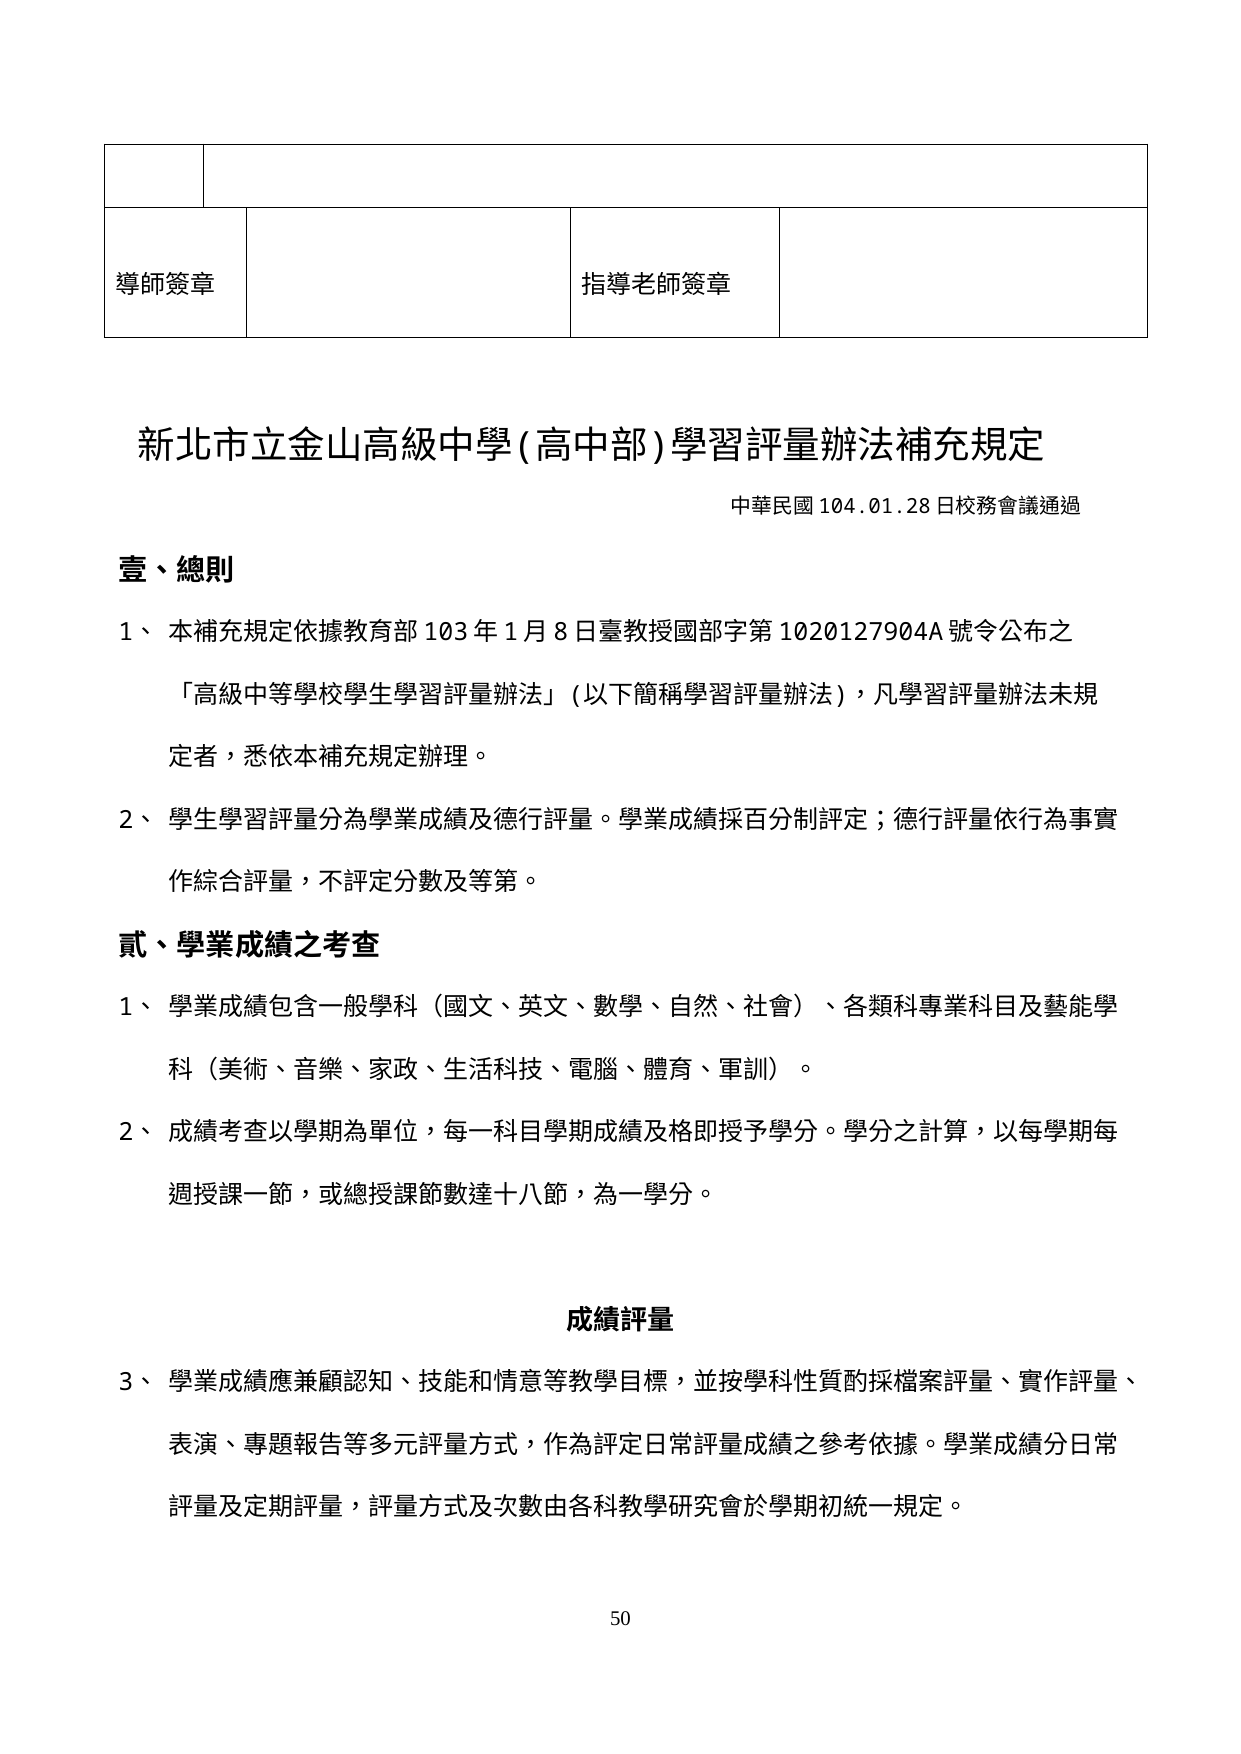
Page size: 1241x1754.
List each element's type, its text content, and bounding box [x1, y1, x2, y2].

table_cell [780, 208, 1147, 337]
list 本補充規定依據教育部103年1月8日臺教授國部字第1020127904A號令公布之「高級中等學校學生學習評量辦法」(以下簡稱學習評量辦法)，凡學習評量辦法未規定者，悉依本補充規定辦理。 [118, 588, 1122, 776]
list 學業成績包含一般學科（國文、英文、數學、自然、社會）、各類科專業科目及藝能學科（美術、音樂、家政、生活科技、電腦、體育、軍訓）。 [118, 963, 1122, 1088]
list 學生學習評量分為學業成績及德行評量。學業成績採百分制評定；德行評量依行為事實作綜合評量，不評定分數及等第。 [118, 776, 1122, 901]
table_cell [204, 145, 1147, 207]
text 壹、總則 [118, 526, 1122, 588]
text 貳、學業成績之考查 [118, 901, 1122, 963]
text 中華民國104.01.28日校務會議通過 [118, 463, 1080, 526]
list 成績考查以學期為單位，每一科目學期成績及格即授予學分。學分之計算，以每學期每週授課一節，或總授課節數達十八節，為一學分。 [118, 1088, 1122, 1213]
table_cell 指導老師簽章 [571, 208, 779, 337]
table_cell [247, 208, 570, 337]
text 成績評量 [118, 1276, 1122, 1338]
table_cell 導師簽章 [105, 208, 246, 337]
list 學業成績應兼顧認知、技能和情意等教學目標，並按學科性質酌採檔案評量、實作評量、表演、專題報告等多元評量方式，作為評定日常評量成績之參考依據。學業成績分日常評量及定期評量，評量方式及次數由各科教學研究會於學期初統一規定。 [118, 1338, 1122, 1526]
table_cell [105, 145, 203, 207]
text 新北市立金山高級中學(高中部)學習評量辦法補充規定 [118, 401, 1064, 463]
